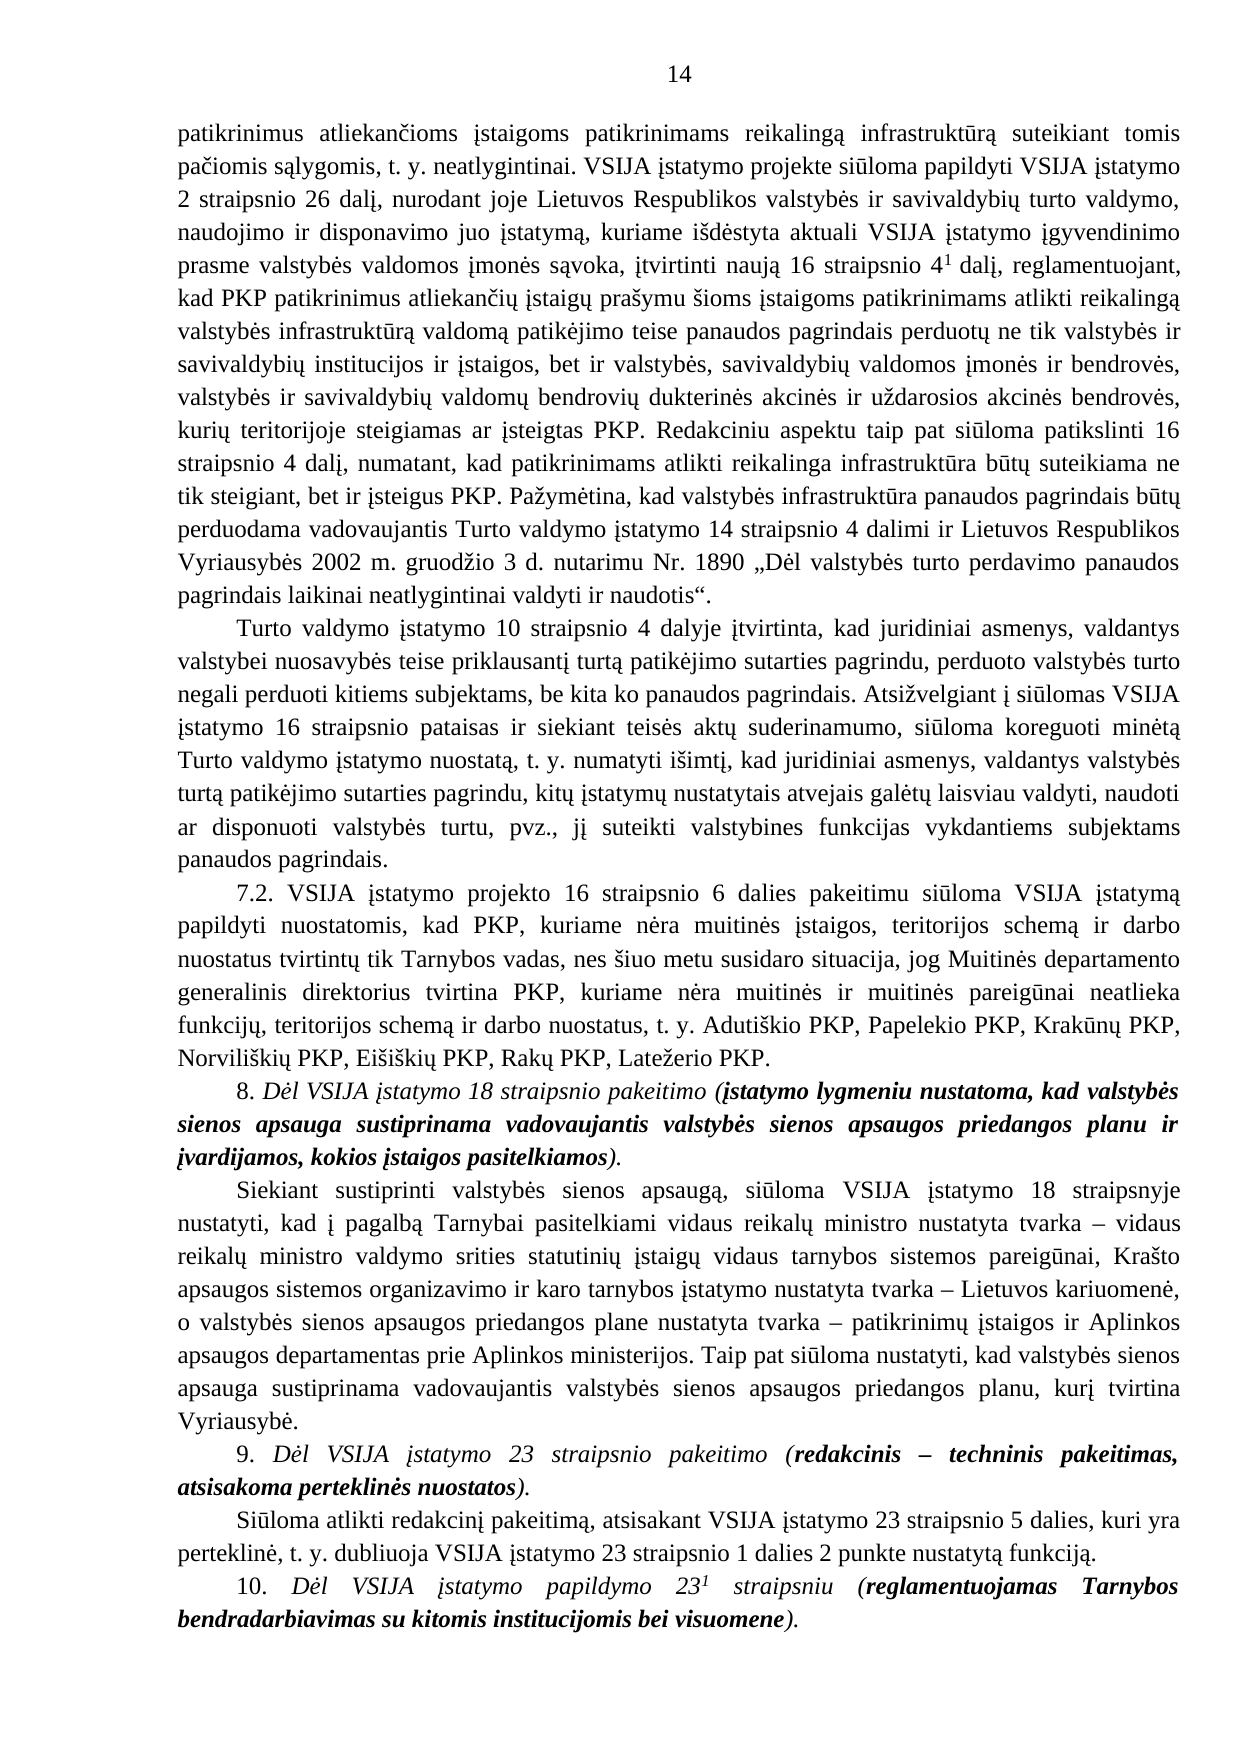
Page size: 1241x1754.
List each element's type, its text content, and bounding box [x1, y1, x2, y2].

text Siūloma atlikti redakcinį pakeitimą, atsisakant VSIJA įstatymo 23 straipsnio 5 dalies, kuri yra perteklinė, t. y. dubliuoja VSIJA įstatymo 23 straipsnio 1 dalies 2 punkte nustatytą funkciją. [177, 1505, 1181, 1567]
text 9. Dėl VSIJA įstatymo 23 straipsnio pakeitimo (redakcinis – techninis pakeitimas, atsisakoma perteklinės nuostatos). [177, 1439, 1181, 1501]
text 8. Dėl VSIJA įstatymo 18 straipsnio pakeitimo (įstatymo lygmeniu nustatoma, kad valstybės sienos apsauga sustiprinama vadovaujantis valstybės sienos apsaugos priedangos planu ir įvardijamos, kokios įstaigos pasitelkiamos). [177, 1076, 1181, 1171]
text Turto valdymo įstatymo 10 straipsnio 4 dalyje įtvirtinta, kad juridiniai asmenys, valdantys valstybei nuosavybės teise priklausantį turtą patikėjimo sutarties pagrindu, perduoto valstybės turto negali perduoti kitiems subjektams, be kita ko panaudos pagrindais. Atsižvelgiant į siūlomas VSIJA įstatymo 16 straipsnio pataisas ir siekiant teisės aktų suderinamumo, siūloma koreguoti minėtą Turto valdymo įstatymo nuostatą, t. y. numatyti išimtį, kad juridiniai asmenys, valdantys valstybės turtą patikėjimo sutarties pagrindu, kitų įstatymų nustatytais atvejais galėtų laisviau valdyti, naudoti ar disponuoti valstybės turtu, pvz., jį suteikti valstybines funkcijas vykdantiems subjektams panaudos pagrindais. [177, 613, 1181, 873]
text 7.2. VSIJA įstatymo projekto 16 straipsnio 6 dalies pakeitimu siūloma VSIJA įstatymą papildyti nuostatomis, kad PKP, kuriame nėra muitinės įstaigos, teritorijos schemą ir darbo nuostatus tvirtintų tik Tarnybos vadas, nes šiuo metu susidaro situacija, jog Muitinės departamento generalinis direktorius tvirtina PKP, kuriame nėra muitinės ir muitinės pareigūnai neatlieka funkcijų, teritorijos schemą ir darbo nuostatus, t. y. Adutiškio PKP, Papelekio PKP, Krakūnų PKP, Norviliškių PKP, Eišiškių PKP, Rakų PKP, Latežerio PKP. [177, 878, 1181, 1071]
text Siekiant sustiprinti valstybės sienos apsaugą, siūloma VSIJA įstatymo 18 straipsnyje nustatyti, kad į pagalbą Tarnybai pasitelkiami vidaus reikalų ministro nustatyta tvarka – vidaus reikalų ministro valdymo srities statutinių įstaigų vidaus tarnybos sistemos pareigūnai, Krašto apsaugos sistemos organizavimo ir karo tarnybos įstatymo nustatyta tvarka – Lietuvos kariuomenė, o valstybės sienos apsaugos priedangos plane nustatyta tvarka – patikrinimų įstaigos ir Aplinkos apsaugos departamentas prie Aplinkos ministerijos. Taip pat siūloma nustatyti, kad valstybės sienos apsauga sustiprinama vadovaujantis valstybės sienos apsaugos priedangos planu, kurį tvirtina Vyriausybė. [177, 1175, 1181, 1435]
text patikrinimus atliekančioms įstaigoms patikrinimams reikalingą infrastruktūrą suteikiant tomis pačiomis sąlygomis, t. y. neatlygintinai. VSIJA įstatymo projekte siūloma papildyti VSIJA įstatymo 2 straipsnio 26 dalį, nurodant joje Lietuvos Respublikos valstybės ir savivaldybių turto valdymo, naudojimo ir disponavimo juo įstatymą, kuriame išdėstyta aktuali VSIJA įstatymo įgyvendinimo prasme valstybės valdomos įmonės sąvoka, įtvirtinti naują 16 straipsnio 41 dalį, reglamentuojant, kad PKP patikrinimus atliekančių įstaigų prašymu šioms įstaigoms patikrinimams atlikti reikalingą valstybės infrastruktūrą valdomą patikėjimo teise panaudos pagrindais perduotų ne tik valstybės ir savivaldybių institucijos ir įstaigos, bet ir valstybės, savivaldybių valdomos įmonės ir bendrovės, valstybės ir savivaldybių valdomų bendrovių dukterinės akcinės ir uždarosios akcinės bendrovės, kurių teritorijoje steigiamas ar įsteigtas PKP. Redakciniu aspektu taip pat siūloma patikslinti 16 straipsnio 4 dalį, numatant, kad patikrinimams atlikti reikalinga infrastruktūra būtų suteikiama ne tik steigiant, bet ir įsteigus PKP. Pažymėtina, kad valstybės infrastruktūra panaudos pagrindais būtų perduodama vadovaujantis Turto valdymo įstatymo 14 straipsnio 4 dalimi ir Lietuvos Respublikos Vyriausybės 2002 m. gruodžio 3 d. nutarimu Nr. 1890 „Dėl valstybės turto perdavimo panaudos pagrindais laikinai neatlygintinai valdyti ir naudotis“. [177, 118, 1181, 609]
text 10. Dėl VSIJA įstatymo papildymo 231 straipsniu (reglamentuojamas Tarnybos bendradarbiavimas su kitomis institucijomis bei visuomene). [177, 1571, 1181, 1633]
